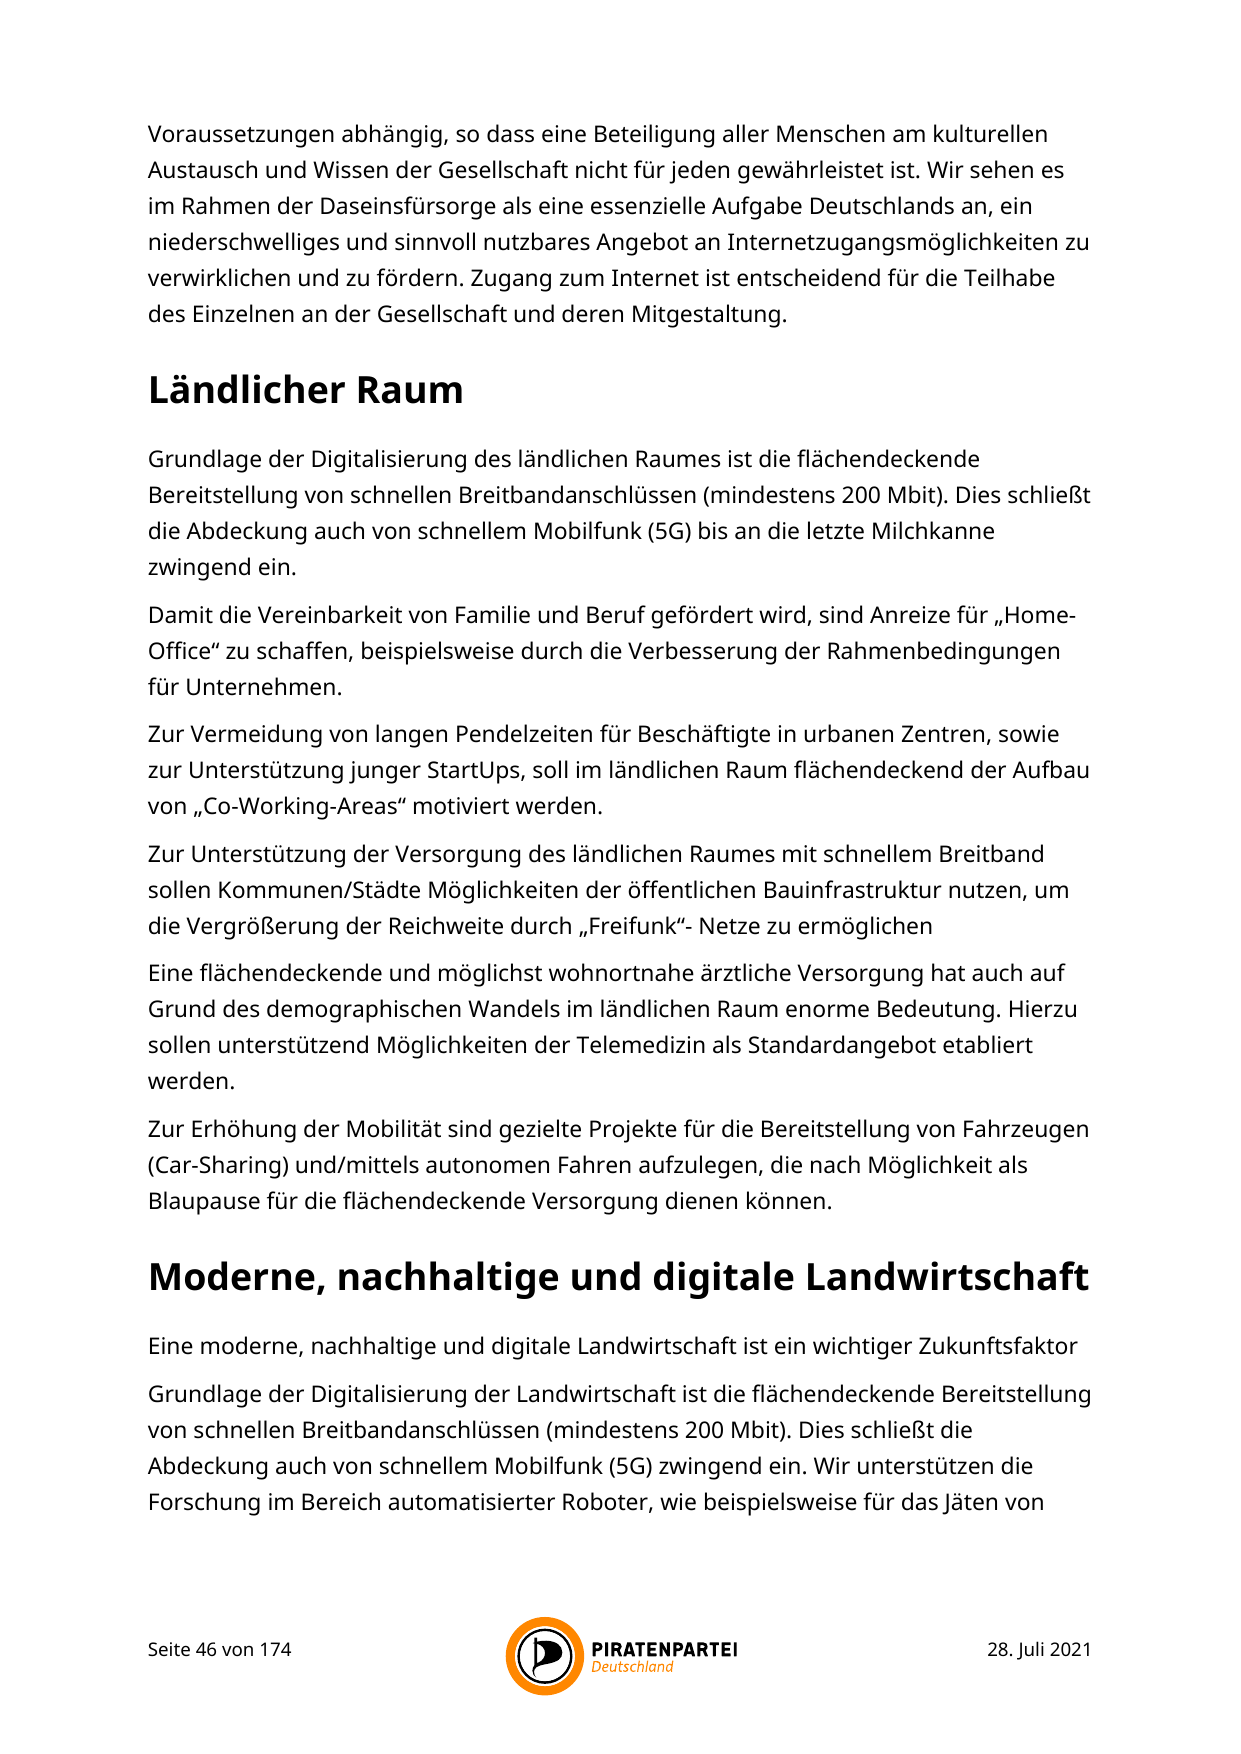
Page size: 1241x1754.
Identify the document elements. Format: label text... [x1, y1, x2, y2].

text Eine flächendeckende und möglichst wohnortnahe ärztliche Versorgung hat auch auf Grund des demographischen Wandels im ländlichen Raum enorme Bedeutung. Hierzu sollen unterstützend Möglichkeiten der Telemedizin als Standardangebot etabliert werden. [148, 957, 1093, 1096]
subtitle Ländlicher Raum [148, 363, 1093, 414]
text Grundlage der Digitalisierung des ländlichen Raumes ist die flächendeckende Bereitstellung von schnellen Breitbandanschlüssen (mindestens 200 Mbit). Dies schließt die Abdeckung auch von schnellem Mobilfunk (5G) bis an die letzte Milchkanne zwingend ein. [148, 443, 1093, 582]
text Zur Erhöhung der Mobilität sind gezielte Projekte für die Bereitstellung von Fahrzeugen (Car-Sharing) und/mittels autonomen Fahren aufzulegen, die nach Möglichkeit als Blaupause für die flächendeckende Versorgung dienen können. [148, 1113, 1093, 1216]
subtitle Moderne, nachhaltige und digitale Landwirtschaft [148, 1250, 1093, 1301]
text Damit die Vereinbarkeit von Familie und Beruf gefördert wird, sind Anreize für „Home-Office“ zu schaffen, beispielsweise durch die Verbesserung der Rahmenbedingungen für Unternehmen. [148, 599, 1093, 702]
text Zur Vermeidung von langen Pendelzeiten für Beschäftigte in urbanen Zentren, sowie zur Unterstützung junger StartUps, soll im ländlichen Raum flächendeckend der Aufbau von „Co-Working-Areas“ motiviert werden. [148, 718, 1093, 821]
text Zur Unterstützung der Versorgung des ländlichen Raumes mit schnellem Breitband sollen Kommunen/Städte Möglichkeiten der öffentlichen Bauinfrastruktur nutzen, um die Vergrößerung der Reichweite durch „Freifunk“- Netze zu ermöglichen [148, 838, 1093, 941]
text Eine moderne, nachhaltige und digitale Landwirtschaft ist ein wichtiger Zukunftsfaktor [148, 1330, 1093, 1361]
text Voraussetzungen abhängig, so dass eine Beteiligung aller Menschen am kulturellen Austausch und Wissen der Gesellschaft nicht für jeden gewährleistet ist. Wir sehen es im Rahmen der Daseinsfürsorge als eine essenzielle Aufgabe Deutschlands an, ein niederschwelliges und sinnvoll nutzbares Angebot an Internetzugangsmöglichkeiten zu verwirklichen und zu fördern. Zugang zum Internet ist entscheidend für die Teilhabe des Einzelnen an der Gesellschaft und deren Mitgestaltung. [148, 118, 1093, 329]
text Grundlage der Digitalisierung der Landwirtschaft ist die flächendeckende Bereitstellung von schnellen Breitbandanschlüssen (mindestens 200 Mbit). Dies schließt die Abdeckung auch von schnellem Mobilfunk (5G) zwingend ein. Wir unterstützen die Forschung im Bereich automatisierter Roboter, wie beispielsweise für das Jäten von [148, 1378, 1093, 1517]
